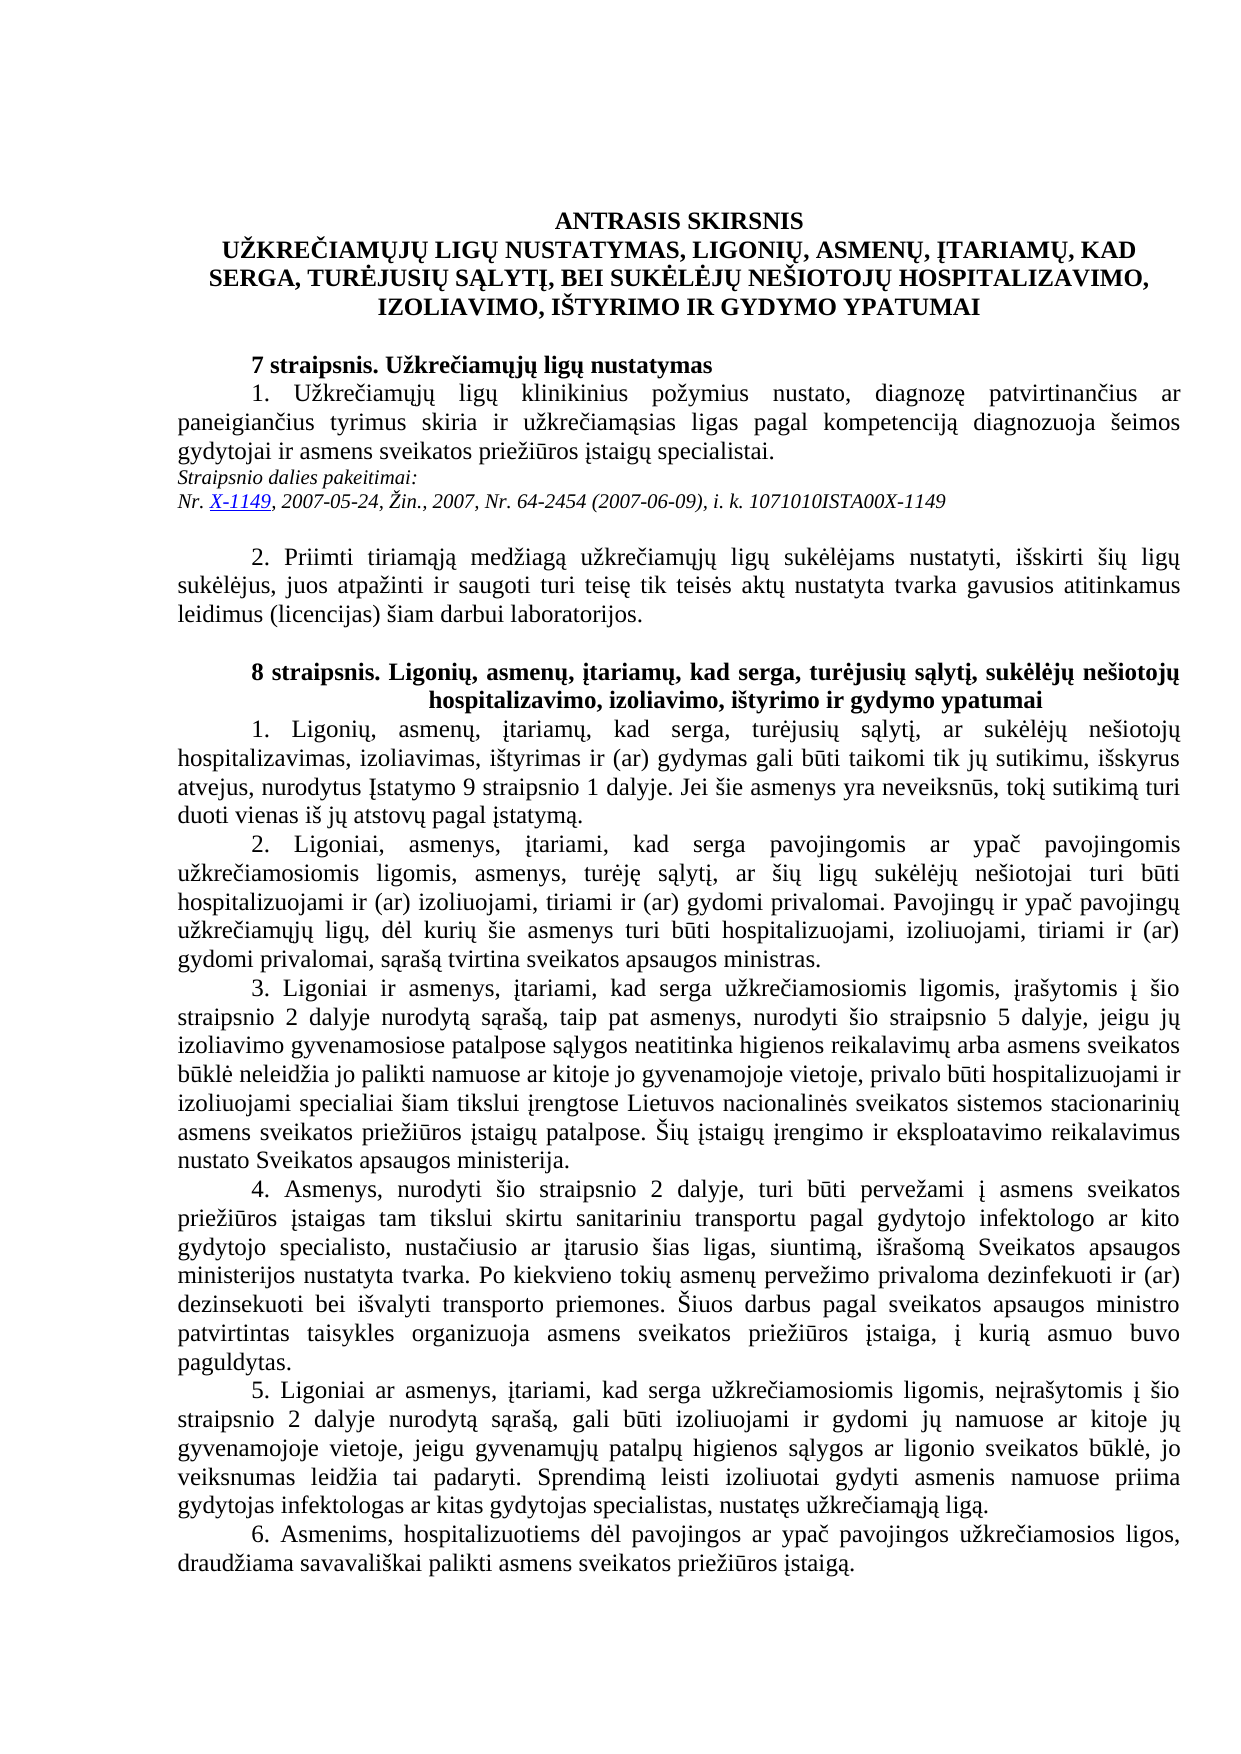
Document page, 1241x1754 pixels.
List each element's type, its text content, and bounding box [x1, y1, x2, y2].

text Nr. X-1149, 2007-05-24, Žin., 2007, Nr. 64-2454 (2007-06-09), i. k. 1071010ISTA00X-1149 [177, 489, 1181, 513]
text 7 straipsnis. Užkrečiamųjų ligų nustatymas [177, 350, 1181, 378]
text 1. Ligonių, asmenų, įtariamų, kad serga, turėjusių sąlytį, ar sukėlėjų nešiotojų hospitalizavimas, izoliavimas, ištyrimas ir (ar) gydymas gali būti taikomi tik jų sutikimu, išskyrus atvejus, nurodytus Įstatymo 9 straipsnio 1 dalyje. Jei šie asmenys yra neveiksnūs, tokį sutikimą turi duoti vienas iš jų atstovų pagal įstatymą. [177, 714, 1181, 829]
text Straipsnio dalies pakeitimai: [177, 465, 1181, 489]
text UŽKREČIAMŲJŲ LIGŲ NUSTATYMAS, LIGONIŲ, ASMENŲ, ĮTARIAMŲ, KAD SERGA, TURĖJUSIŲ SĄLYTĮ, BEI SUKĖLĖJŲ NEŠIOTOJŲ HOSPITALIZAVIMO, IZOLIAVIMO, IŠTYRIMO IR GYDYMO YPATUMAI [177, 235, 1181, 321]
text 5. Ligoniai ar asmenys, įtariami, kad serga užkrečiamosiomis ligomis, neįrašytomis į šio straipsnio 2 dalyje nurodytą sąrašą, gali būti izoliuojami ir gydomi jų namuose ar kitoje jų gyvenamojoje vietoje, jeigu gyvenamųjų patalpų higienos sąlygos ar ligonio sveikatos būklė, jo veiksnumas leidžia tai padaryti. Sprendimą leisti izoliuotai gydyti asmenis namuose priima gydytojas infektologas ar kitas gydytojas specialistas, nustatęs užkrečiamąją ligą. [177, 1375, 1181, 1519]
text 6. Asmenims, hospitalizuotiems dėl pavojingos ar ypač pavojingos užkrečiamosios ligos, draudžiama savavališkai palikti asmens sveikatos priežiūros įstaigą. [177, 1519, 1181, 1577]
text 8 straipsnis. Ligonių, asmenų, įtariamų, kad serga, turėjusių sąlytį, sukėlėjų nešiotojų hospitalizavimo, izoliavimo, ištyrimo ir gydymo ypatumai [251, 657, 1181, 714]
text ANTRASIS SKIRSNIS [177, 206, 1181, 235]
text 2. Priimti tiriamąją medžiagą užkrečiamųjų ligų sukėlėjams nustatyti, išskirti šių ligų sukėlėjus, juos atpažinti ir saugoti turi teisę tik teisės aktų nustatyta tvarka gavusios atitinkamus leidimus (licencijas) šiam darbui laboratorijos. [177, 542, 1181, 628]
text 2. Ligoniai, asmenys, įtariami, kad serga pavojingomis ar ypač pavojingomis užkrečiamosiomis ligomis, asmenys, turėję sąlytį, ar šių ligų sukėlėjų nešiotojai turi būti hospitalizuojami ir (ar) izoliuojami, tiriami ir (ar) gydomi privalomai. Pavojingų ir ypač pavojingų užkrečiamųjų ligų, dėl kurių šie asmenys turi būti hospitalizuojami, izoliuojami, tiriami ir (ar) gydomi privalomai, sąrašą tvirtina sveikatos apsaugos ministras. [177, 829, 1181, 973]
text 3. Ligoniai ir asmenys, įtariami, kad serga užkrečiamosiomis ligomis, įrašytomis į šio straipsnio 2 dalyje nurodytą sąrašą, taip pat asmenys, nurodyti šio straipsnio 5 dalyje, jeigu jų izoliavimo gyvenamosiose patalpose sąlygos neatitinka higienos reikalavimų arba asmens sveikatos būklė neleidžia jo palikti namuose ar kitoje jo gyvenamojoje vietoje, privalo būti hospitalizuojami ir izoliuojami specialiai šiam tikslui įrengtose Lietuvos nacionalinės sveikatos sistemos stacionarinių asmens sveikatos priežiūros įstaigų patalpose. Šių įstaigų įrengimo ir eksploatavimo reikalavimus nustato Sveikatos apsaugos ministerija. [177, 973, 1181, 1174]
text 1. Užkrečiamųjų ligų klinikinius požymius nustato, diagnozę patvirtinančius ar paneigiančius tyrimus skiria ir užkrečiamąsias ligas pagal kompetenciją diagnozuoja šeimos gydytojai ir asmens sveikatos priežiūros įstaigų specialistai. [177, 378, 1181, 465]
text 4. Asmenys, nurodyti šio straipsnio 2 dalyje, turi būti pervežami į asmens sveikatos priežiūros įstaigas tam tikslui skirtu sanitariniu transportu pagal gydytojo infektologo ar kito gydytojo specialisto, nustačiusio ar įtarusio šias ligas, siuntimą, išrašomą Sveikatos apsaugos ministerijos nustatyta tvarka. Po kiekvieno tokių asmenų pervežimo privaloma dezinfekuoti ir (ar) dezinsekuoti bei išvalyti transporto priemones. Šiuos darbus pagal sveikatos apsaugos ministro patvirtintas taisykles organizuoja asmens sveikatos priežiūros įstaiga, į kurią asmuo buvo paguldytas. [177, 1174, 1181, 1375]
